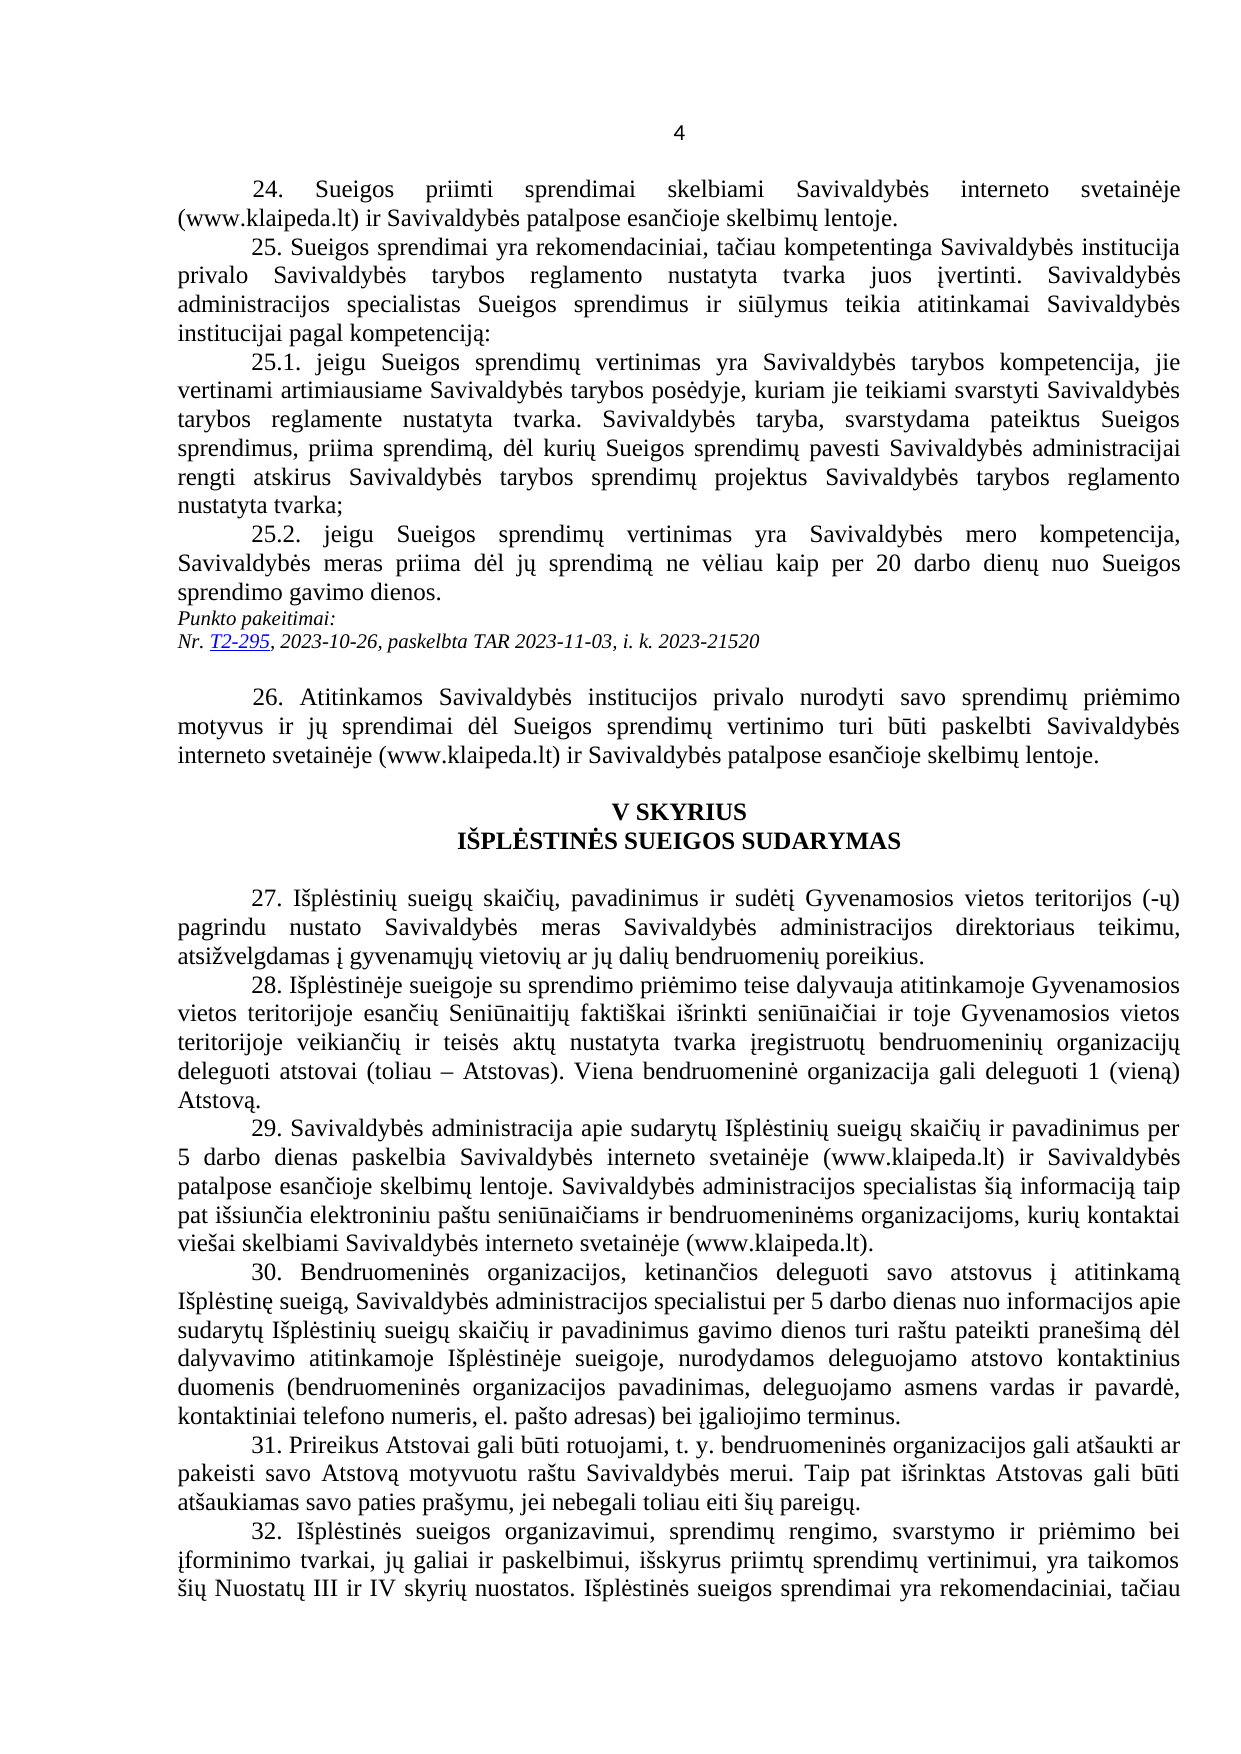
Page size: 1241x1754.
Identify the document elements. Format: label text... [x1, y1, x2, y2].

text 31. Prireikus Atstovai gali būti rotuojami, t. y. bendruomeninės organizacijos gali atšaukti ar pakeisti savo Atstovą motyvuotu raštu Savivaldybės merui. Taip pat išrinktas Atstovas gali būti atšaukiamas savo paties prašymu, jei nebegali toliau eiti šių pareigų. [177, 1430, 1181, 1516]
text Nr. T2-295, 2023-10-26, paskelbta TAR 2023-11-03, i. k. 2023-21520 [177, 629, 1181, 653]
text 28. Išplėstinėje sueigoje su sprendimo priėmimo teise dalyvauja atitinkamoje Gyvenamosios vietos teritorijoje esančių Seniūnaitijų faktiškai išrinkti seniūnaičiai ir toje Gyvenamosios vietos teritorijoje veikiančių ir teisės aktų nustatyta tvarka įregistruotų bendruomeninių organizacijų deleguoti atstovai (toliau – Atstovas). Viena bendruomeninė organizacija gali deleguoti 1 (vieną) Atstovą. [177, 970, 1181, 1113]
text 24. Sueigos priimti sprendimai skelbiami Savivaldybės interneto svetainėje (www.klaipeda.lt) ir Savivaldybės patalpose esančioje skelbimų lentoje. [177, 174, 1181, 232]
text 30. Bendruomeninės organizacijos, ketinančios deleguoti savo atstovus į atitinkamą Išplėstinę sueigą, Savivaldybės administracijos specialistui per 5 darbo dienas nuo informacijos apie sudarytų Išplėstinių sueigų skaičių ir pavadinimus gavimo dienos turi raštu pateikti pranešimą dėl dalyvavimo atitinkamoje Išplėstinėje sueigoje, nurodydamos deleguojamo atstovo kontaktinius duomenis (bendruomeninės organizacijos pavadinimas, deleguojamo asmens vardas ir pavardė, kontaktiniai telefono numeris, el. pašto adresas) bei įgaliojimo terminus. [177, 1257, 1181, 1430]
text 27. Išplėstinių sueigų skaičių, pavadinimus ir sudėtį Gyvenamosios vietos teritorijos (-ų) pagrindu nustato Savivaldybės meras Savivaldybės administracijos direktoriaus teikimu, atsižvelgdamas į gyvenamųjų vietovių ar jų dalių bendruomenių poreikius. [177, 883, 1181, 970]
text V SKYRIUS [177, 797, 1181, 826]
text IŠPLĖSTINĖS SUEIGOS SUDARYMAS [177, 826, 1181, 855]
text 25.1. jeigu Sueigos sprendimų vertinimas yra Savivaldybės tarybos kompetencija, jie vertinami artimiausiame Savivaldybės tarybos posėdyje, kuriam jie teikiami svarstyti Savivaldybės tarybos reglamente nustatyta tvarka. Savivaldybės taryba, svarstydama pateiktus Sueigos sprendimus, priima sprendimą, dėl kurių Sueigos sprendimų pavesti Savivaldybės administracijai rengti atskirus Savivaldybės tarybos sprendimų projektus Savivaldybės tarybos reglamento nustatyta tvarka; [177, 347, 1181, 519]
text 25. Sueigos sprendimai yra rekomendaciniai, tačiau kompetentinga Savivaldybės institucija privalo Savivaldybės tarybos reglamento nustatyta tvarka juos įvertinti. Savivaldybės administracijos specialistas Sueigos sprendimus ir siūlymus teikia atitinkamai Savivaldybės institucijai pagal kompetenciją: [177, 232, 1181, 347]
text 29. Savivaldybės administracija apie sudarytų Išplėstinių sueigų skaičių ir pavadinimus per 5 darbo dienas paskelbia Savivaldybės interneto svetainėje (www.klaipeda.lt) ir Savivaldybės patalpose esančioje skelbimų lentoje. Savivaldybės administracijos specialistas šią informaciją taip pat išsiunčia elektroniniu paštu seniūnaičiams ir bendruomeninėms organizacijoms, kurių kontaktai viešai skelbiami Savivaldybės interneto svetainėje (www.klaipeda.lt). [177, 1113, 1181, 1257]
text 26. Atitinkamos Savivaldybės institucijos privalo nurodyti savo sprendimų priėmimo motyvus ir jų sprendimai dėl Sueigos sprendimų vertinimo turi būti paskelbti Savivaldybės interneto svetainėje (www.klaipeda.lt) ir Savivaldybės patalpose esančioje skelbimų lentoje. [177, 682, 1181, 768]
text 25.2. jeigu Sueigos sprendimų vertinimas yra Savivaldybės mero kompetencija, Savivaldybės meras priima dėl jų sprendimą ne vėliau kaip per 20 darbo dienų nuo Sueigos sprendimo gavimo dienos. [177, 519, 1181, 605]
text 32. Išplėstinės sueigos organizavimui, sprendimų rengimo, svarstymo ir priėmimo bei įforminimo tvarkai, jų galiai ir paskelbimui, išskyrus priimtų sprendimų vertinimui, yra taikomos šių Nuostatų III ir IV skyrių nuostatos. Išplėstinės sueigos sprendimai yra rekomendaciniai, tačiau [177, 1516, 1181, 1602]
text Punkto pakeitimai: [177, 605, 1181, 629]
